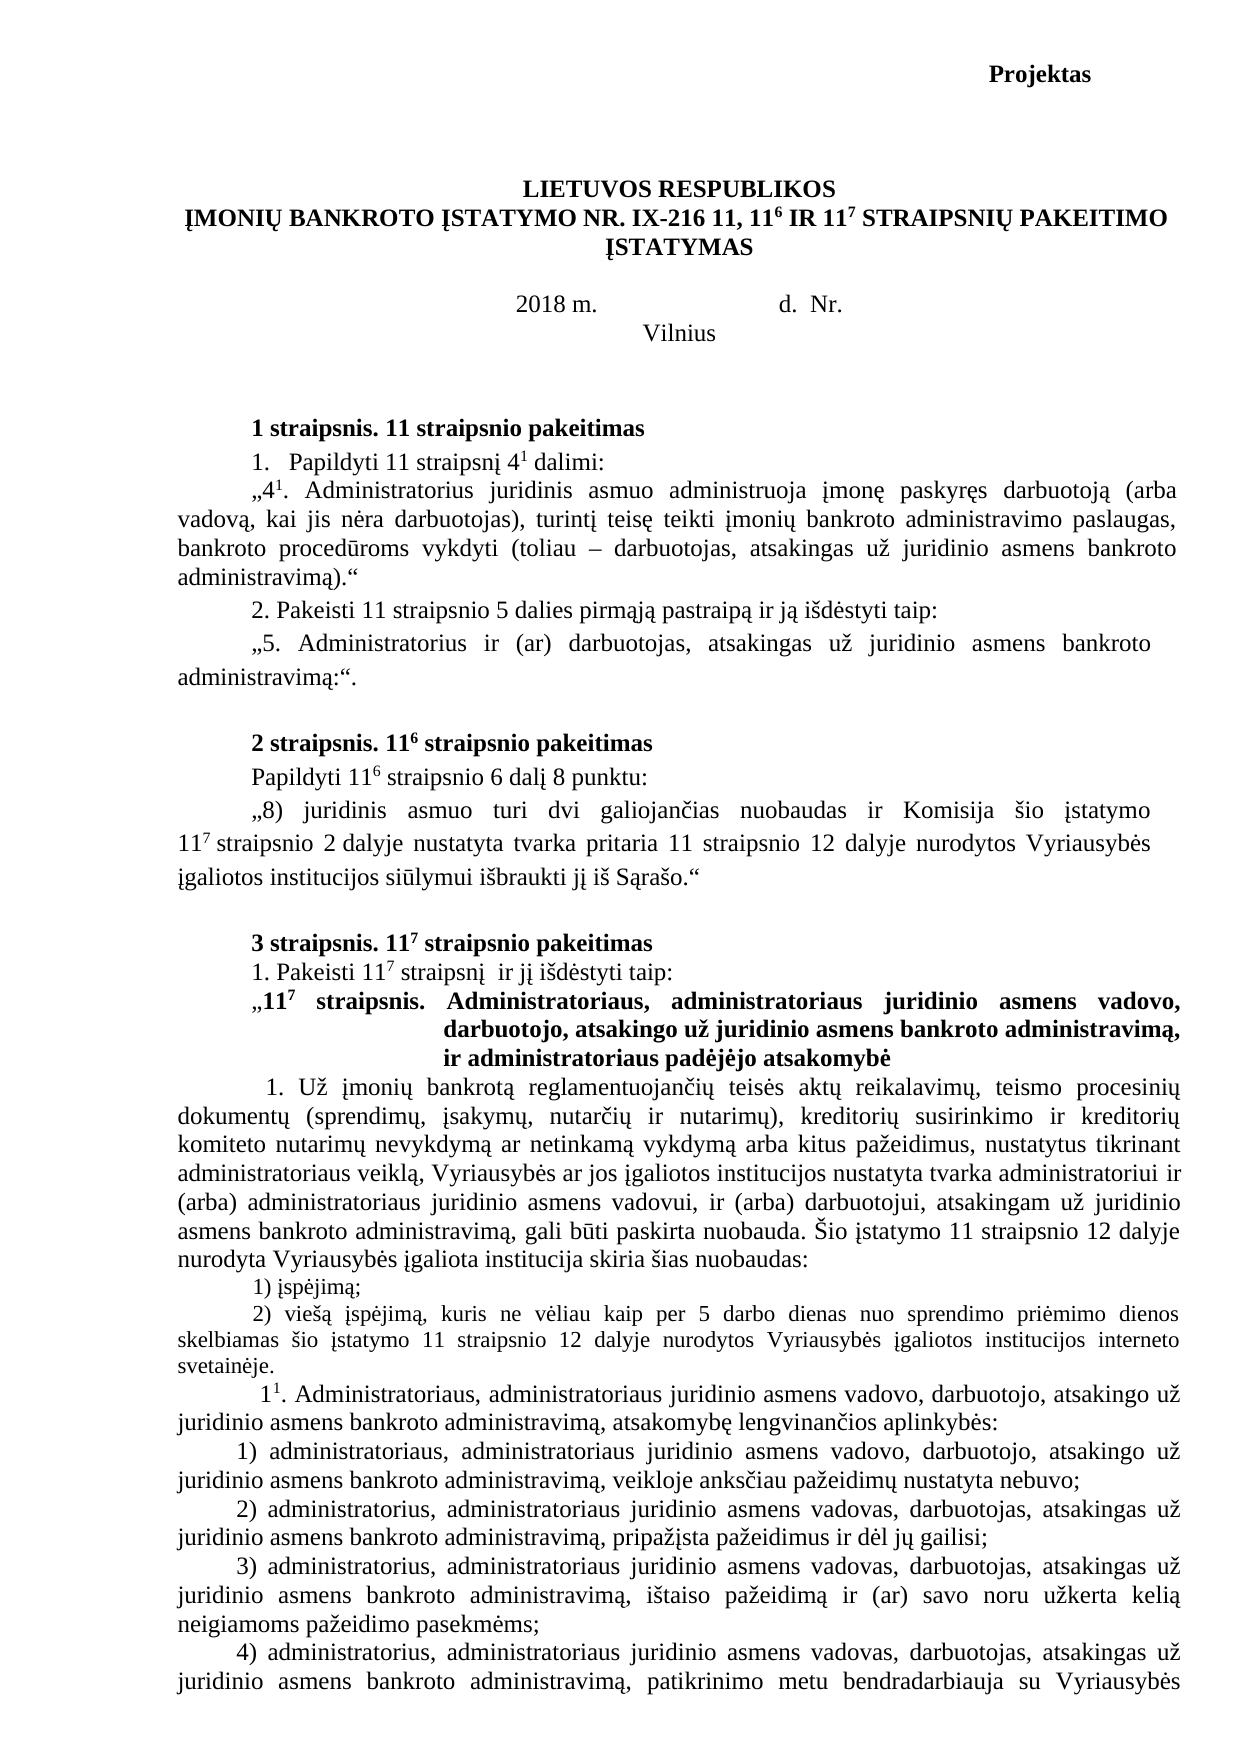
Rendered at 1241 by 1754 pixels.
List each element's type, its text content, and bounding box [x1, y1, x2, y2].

text 1) įspėjimą; [177, 1273, 1181, 1299]
text 2 straipsnis. 116 straipsnio pakeitimas [177, 724, 1152, 757]
text „5. Administratorius ir (ar) darbuotojas, atsakingas už juridinio asmens bankroto administravimą:“. [177, 624, 1152, 690]
text Projektas [913, 59, 1181, 88]
text LIETUVOS RESPUBLIKOS [177, 174, 1181, 203]
text Vilnius [177, 318, 1181, 347]
text 4) administratorius, administratoriaus juridinio asmens vadovas, darbuotojas, atsakingas už juridinio asmens bankroto administravimą, patikrinimo metu bendradarbiauja su Vyriausybės [177, 1637, 1181, 1695]
text 1 straipsnis. 11 straipsnio pakeitimas [177, 409, 1152, 442]
text 11. Administratoriaus, administratoriaus juridinio asmens vadovo, darbuotojo, atsakingo už juridinio asmens bankroto administravimą, atsakomybę lengvinančios aplinkybės: [177, 1379, 1181, 1436]
text „8) juridinis asmuo turi dvi galiojančias nuobaudas ir Komisija šio įstatymo 117 straipsnio 2 dalyje nustatyta tvarka pritaria 11 straipsnio 12 dalyje nurodytos Vyriausybės įgaliotos institucijos siūlymui išbraukti jį iš Sąrašo.“ [177, 790, 1152, 890]
text 2) administratorius, administratoriaus juridinio asmens vadovas, darbuotojas, atsakingas už juridinio asmens bankroto administravimą, pripažįsta pažeidimus ir dėl jų gailisi; [177, 1494, 1181, 1551]
text 3 straipsnis. 117 straipsnio pakeitimas [177, 924, 1152, 957]
text 2018 m. d. Nr. [177, 289, 1181, 318]
text Įmonių bankroto įstaTymo Nr. IX-216 11, 116 ir 117 straipsnių pakeitimo [177, 203, 1181, 232]
list Papildyti 11 straipsnį 41 dalimi: [251, 442, 1152, 475]
text ĮSTATYMAS [177, 232, 1181, 260]
text 2) viešą įspėjimą, kuris ne vėliau kaip per 5 darbo dienas nuo sprendimo priėmimo dienos skelbiamas šio įstatymo 11 straipsnio 12 dalyje nurodytos Vyriausybės įgaliotos institucijos interneto svetainėje. [177, 1299, 1181, 1379]
text 1. Pakeisti 117 straipsnį ir jį išdėstyti taip: [177, 957, 1181, 986]
text „117 straipsnis. Administratoriaus, administratoriaus juridinio asmens vadovo, darbuotojo, atsakingo už juridinio asmens bankroto administravimą, ir administratoriaus padėjėjo atsakomybė [251, 986, 1181, 1072]
text 3) administratorius, administratoriaus juridinio asmens vadovas, darbuotojas, atsakingas už juridinio asmens bankroto administravimą, ištaiso pažeidimą ir (ar) savo noru užkerta kelią neigiamoms pažeidimo pasekmėms; [177, 1551, 1181, 1637]
text 2. Pakeisti 11 straipsnio 5 dalies pirmąją pastraipą ir ją išdėstyti taip: [177, 590, 1152, 624]
text 1. Už įmonių bankrotą reglamentuojančių teisės aktų reikalavimų, teismo procesinių dokumentų (sprendimų, įsakymų, nutarčių ir nutarimų), kreditorių susirinkimo ir kreditorių komiteto nutarimų nevykdymą ar netinkamą vykdymą arba kitus pažeidimus, nustatytus tikrinant administratoriaus veiklą, Vyriausybės ar jos įgaliotos institucijos nustatyta tvarka administratoriui ir (arba) administratoriaus juridinio asmens vadovui, ir (arba) darbuotojui, atsakingam už juridinio asmens bankroto administravimą, gali būti paskirta nuobauda. Šio įstatymo 11 straipsnio 12 dalyje nurodyta Vyriausybės įgaliota institucija skiria šias nuobaudas: [177, 1072, 1181, 1273]
text „41. Administratorius juridinis asmuo administruoja įmonę paskyręs darbuotoją (arba vadovą, kai jis nėra darbuotojas), turintį teisę teikti įmonių bankroto administravimo paslaugas, bankroto procedūroms vykdyti (toliau – darbuotojas, atsakingas už juridinio asmens bankroto administravimą).“ [177, 475, 1178, 590]
text 1) administratoriaus, administratoriaus juridinio asmens vadovo, darbuotojo, atsakingo už juridinio asmens bankroto administravimą, veikloje anksčiau pažeidimų nustatyta nebuvo; [177, 1436, 1181, 1494]
text Papildyti 116 straipsnio 6 dalį 8 punktu: [177, 757, 1152, 790]
